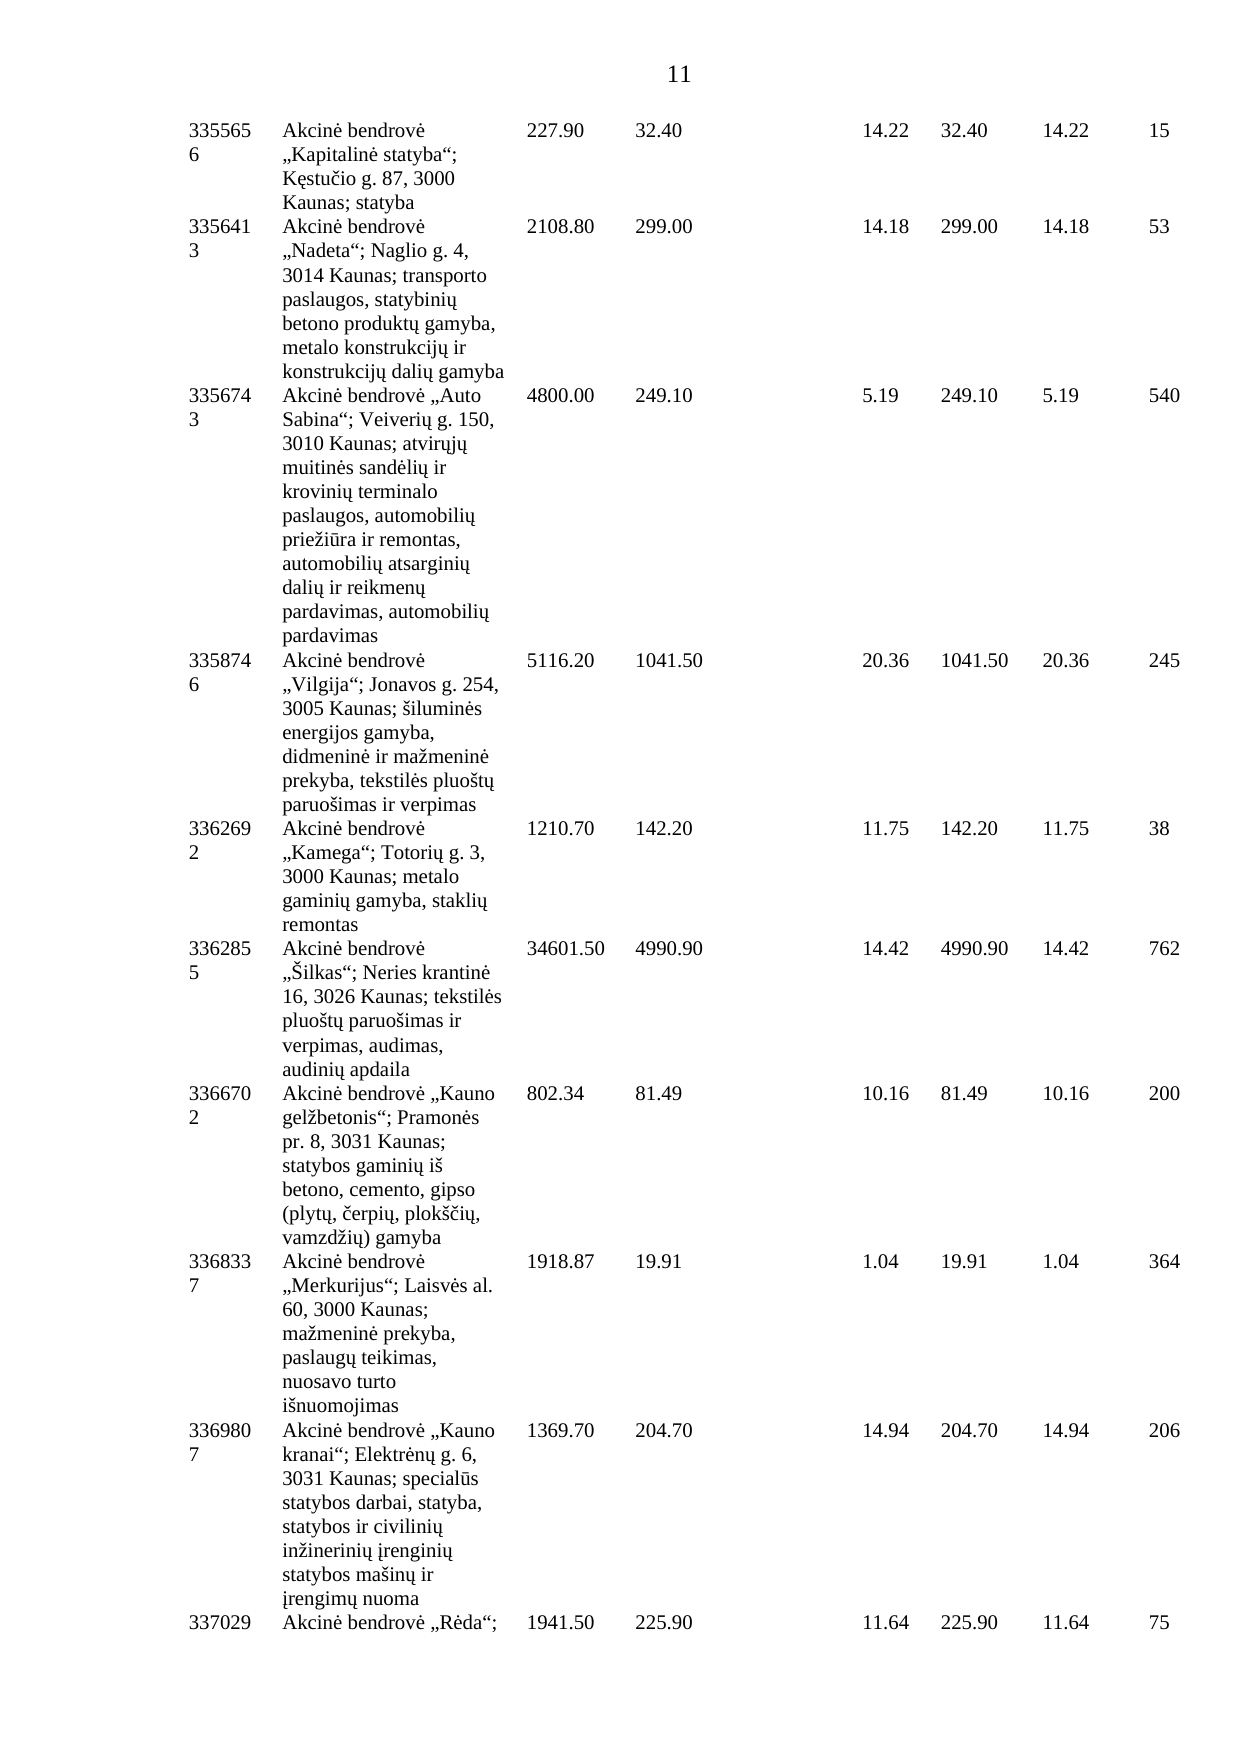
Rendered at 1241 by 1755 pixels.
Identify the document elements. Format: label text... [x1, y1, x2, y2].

table_cell 3356743 [177, 383, 271, 647]
table_cell 4990.90 [624, 936, 851, 1081]
table_cell 802.34 [515, 1081, 624, 1249]
table_cell 5.19 [1031, 383, 1137, 647]
table_cell 14.22 [851, 118, 929, 214]
table_cell 11.75 [851, 816, 929, 936]
table_cell Akcinė bendrovė „Rėda“; [271, 1610, 515, 1634]
table_cell 14.94 [851, 1418, 929, 1610]
table_cell 1.04 [851, 1249, 929, 1417]
table_cell 1369.70 [515, 1418, 624, 1610]
table_cell 249.10 [624, 383, 851, 647]
table_cell 38 [1138, 816, 1240, 936]
table_cell 3368337 [177, 1249, 271, 1417]
table_cell Akcinė bendrovė „Merkurijus“; Laisvės al. 60, 3000 Kaunas; mažmeninė prekyba, paslaugų teikimas, nuosavo turto išnuomojimas [271, 1249, 515, 1417]
table_cell 142.20 [929, 816, 1031, 936]
table_cell 14.18 [851, 214, 929, 383]
table_cell 11.75 [1031, 816, 1137, 936]
table_cell 75 [1138, 1610, 1240, 1634]
table_cell 14.22 [1031, 118, 1137, 214]
table_cell 206 [1138, 1418, 1240, 1610]
table_cell 11.64 [851, 1610, 929, 1634]
table_cell 19.91 [929, 1249, 1031, 1417]
table_cell 14.94 [1031, 1418, 1137, 1610]
table_cell 19.91 [624, 1249, 851, 1417]
table_cell Akcinė bendrovė „Šilkas“; Neries krantinė 16, 3026 Kaunas; tekstilės pluoštų paruošimas ir verpimas, audimas, audinių apdaila [271, 936, 515, 1081]
table_cell 3362855 [177, 936, 271, 1081]
table_cell 32.40 [624, 118, 851, 214]
table_cell 1941.50 [515, 1610, 624, 1634]
table_cell 245 [1138, 648, 1240, 816]
table_cell 762 [1138, 936, 1240, 1081]
table_cell 14.42 [1031, 936, 1137, 1081]
table_cell 15 [1138, 118, 1240, 214]
table_cell 32.40 [929, 118, 1031, 214]
table_cell 10.16 [851, 1081, 929, 1249]
table_cell 1210.70 [515, 816, 624, 936]
table_cell 3366702 [177, 1081, 271, 1249]
table_cell 225.90 [929, 1610, 1031, 1634]
table_cell 14.42 [851, 936, 929, 1081]
table_cell Akcinė bendrovė „Nadeta“; Naglio g. 4, 3014 Kaunas; transporto paslaugos, statybinių betono produktų gamyba, metalo konstrukcijų ir konstrukcijų dalių gamyba [271, 214, 515, 383]
table_cell 3356413 [177, 214, 271, 383]
table_cell 81.49 [929, 1081, 1031, 1249]
table_cell 53 [1138, 214, 1240, 383]
table_cell 227.90 [515, 118, 624, 214]
table_cell 20.36 [851, 648, 929, 816]
table_cell 200 [1138, 1081, 1240, 1249]
table_cell 225.90 [624, 1610, 851, 1634]
table_cell 540 [1138, 383, 1240, 647]
table_cell 3362692 [177, 816, 271, 936]
table_cell 3355656 [177, 118, 271, 214]
table_cell 299.00 [624, 214, 851, 383]
table_cell Akcinė bendrovė „Kauno gelžbetonis“; Pramonės pr. 8, 3031 Kaunas; statybos gaminių iš betono, cemento, gipso (plytų, čerpių, plokščių, vamzdžių) gamyba [271, 1081, 515, 1249]
table_cell 299.00 [929, 214, 1031, 383]
table_cell 142.20 [624, 816, 851, 936]
table_cell 1918.87 [515, 1249, 624, 1417]
table_cell 249.10 [929, 383, 1031, 647]
table_cell Akcinė bendrovė „Kamega“; Totorių g. 3, 3000 Kaunas; metalo gaminių gamyba, staklių remontas [271, 816, 515, 936]
table_cell 1.04 [1031, 1249, 1137, 1417]
table_cell 5.19 [851, 383, 929, 647]
table_cell 20.36 [1031, 648, 1137, 816]
table_cell 34601.50 [515, 936, 624, 1081]
table_cell 4800.00 [515, 383, 624, 647]
table_cell 14.18 [1031, 214, 1137, 383]
table_cell 5116.20 [515, 648, 624, 816]
table_cell 10.16 [1031, 1081, 1137, 1249]
table_cell 204.70 [929, 1418, 1031, 1610]
table_cell 4990.90 [929, 936, 1031, 1081]
table_cell 3369807 [177, 1418, 271, 1610]
table_cell 204.70 [624, 1418, 851, 1610]
table_cell 11.64 [1031, 1610, 1137, 1634]
table_cell 1041.50 [624, 648, 851, 816]
table_cell Akcinė bendrovė „Kapitalinė statyba“; Kęstučio g. 87, 3000 Kaunas; statyba [271, 118, 515, 214]
table_cell Akcinė bendrovė „Auto Sabina“; Veiverių g. 150, 3010 Kaunas; atvirųjų muitinės sandėlių ir krovinių terminalo paslaugos, automobilių priežiūra ir remontas, automobilių atsarginių dalių ir reikmenų pardavimas, automobilių pardavimas [271, 383, 515, 647]
table_cell 364 [1138, 1249, 1240, 1417]
table_cell 2108.80 [515, 214, 624, 383]
table_cell Akcinė bendrovė „Kauno kranai“; Elektrėnų g. 6, 3031 Kaunas; specialūs statybos darbai, statyba, statybos ir civilinių inžinerinių įrenginių statybos mašinų ir įrengimų nuoma [271, 1418, 515, 1610]
table_cell Akcinė bendrovė „Vilgija“; Jonavos g. 254, 3005 Kaunas; šiluminės energijos gamyba, didmeninė ir mažmeninė prekyba, tekstilės pluoštų paruošimas ir verpimas [271, 648, 515, 816]
table_cell 3358746 [177, 648, 271, 816]
table_cell 1041.50 [929, 648, 1031, 816]
table_cell 81.49 [624, 1081, 851, 1249]
table_cell 337029 [177, 1610, 271, 1634]
